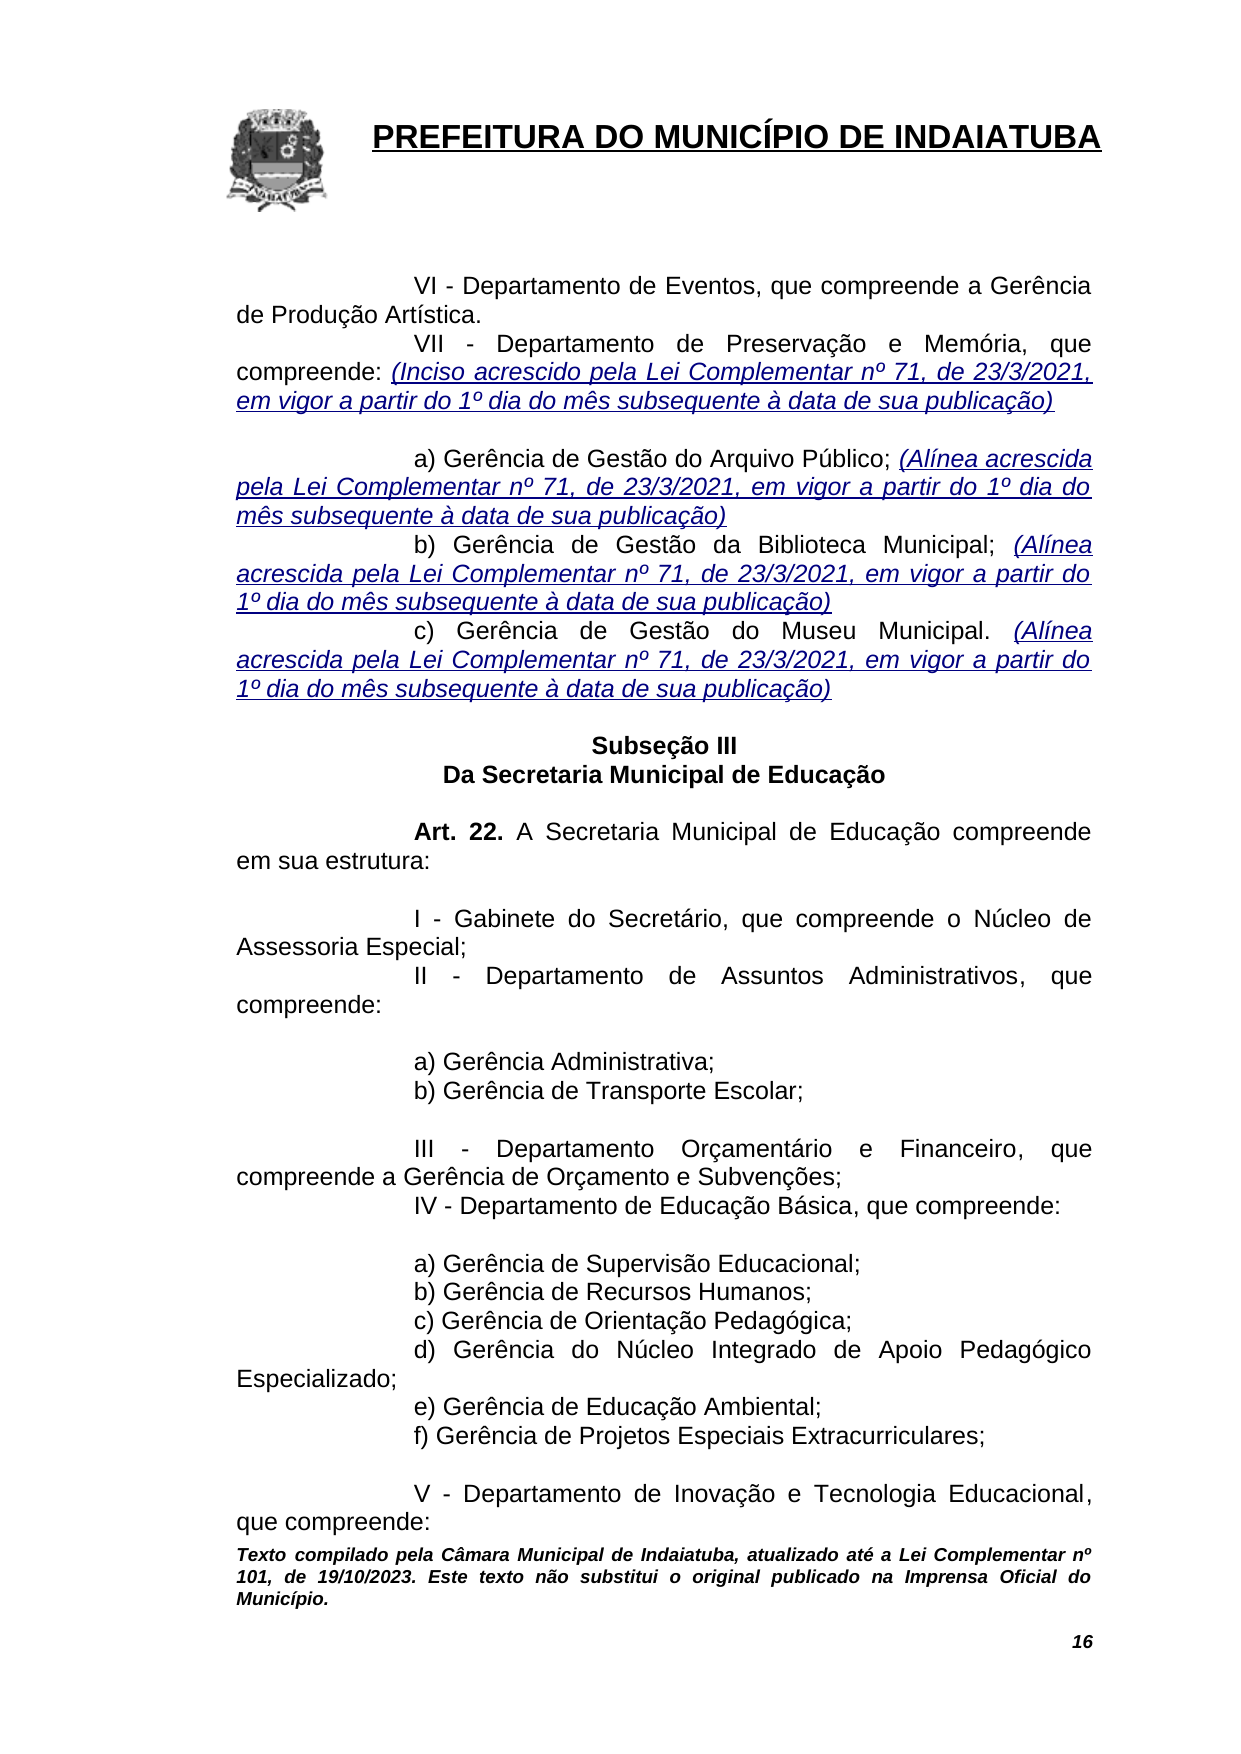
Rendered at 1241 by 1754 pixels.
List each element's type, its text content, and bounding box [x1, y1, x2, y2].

list V - Departamento de Inovação e Tecnologia Educacional, que compreende: [236, 1479, 1092, 1536]
text Da Secretaria Municipal de Educação [236, 760, 1092, 789]
list c) Gerência de Orientação Pedagógica; [236, 1306, 1092, 1335]
list III - Departamento Orçamentário e Financeiro, que compreende a Gerência de Orçamento e Subvenções; [236, 1134, 1092, 1191]
text I - Gabinete do Secretário, que compreende o Núcleo de Assessoria Especial; [236, 904, 1092, 961]
list c) Gerência de Gestão do Museu Municipal. (Alínea acrescida pela Lei Complementar nº 71, de 23/3/2021, em vigor a partir do [236, 616, 1092, 670]
list b) Gerência de Gestão da Biblioteca Municipal; (Alínea acrescida pela Lei Complementar nº 71, de 23/3/2021, em vigor a partir do [236, 530, 1092, 584]
list mês subsequente à data de sua publicação) [236, 499, 1092, 530]
list IV - Departamento de Educação Básica, que compreende: [236, 1191, 1092, 1220]
list a) Gerência Administrativa; [236, 1047, 1092, 1076]
list f) Gerência de Projetos Especiais Extracurriculares; [236, 1421, 1092, 1450]
list II - Departamento de Assuntos Administrativos, que compreende: [236, 961, 1092, 1019]
list b) Gerência de Recursos Humanos; [236, 1277, 1092, 1306]
list d) Gerência do Núcleo Integrado de Apoio Pedagógico Especializado; [236, 1335, 1092, 1392]
list 1º dia do mês subsequente à data de sua publicação) [236, 671, 1092, 702]
list a) Gerência de Gestão do Arquivo Público; (Alínea acrescida pela Lei Complementar nº 71, de 23/3/2021, em vigor a partir do 1º dia do [236, 444, 1092, 497]
list b) Gerência de Transporte Escolar; [236, 1076, 1092, 1105]
list VII - Departamento de Preservação e Memória, que compreende: (Inciso acrescido pela Lei Complementar nº 71, de 23/3/2021, em vigor a partir do 1º dia do mês subsequente à data de sua publicação) [236, 329, 1092, 415]
list e) Gerência de Educação Ambiental; [236, 1392, 1092, 1421]
text Art. 22. A Secretaria Municipal de Educação compreende em sua estrutura: [236, 817, 1092, 875]
list VI - Departamento de Eventos, que compreende a Gerência de Produção Artística. [236, 271, 1092, 329]
list 1º dia do mês subsequente à data de sua publicação) [236, 585, 1092, 616]
list a) Gerência de Supervisão Educacional; [236, 1249, 1092, 1277]
text Subseção III [236, 731, 1092, 760]
